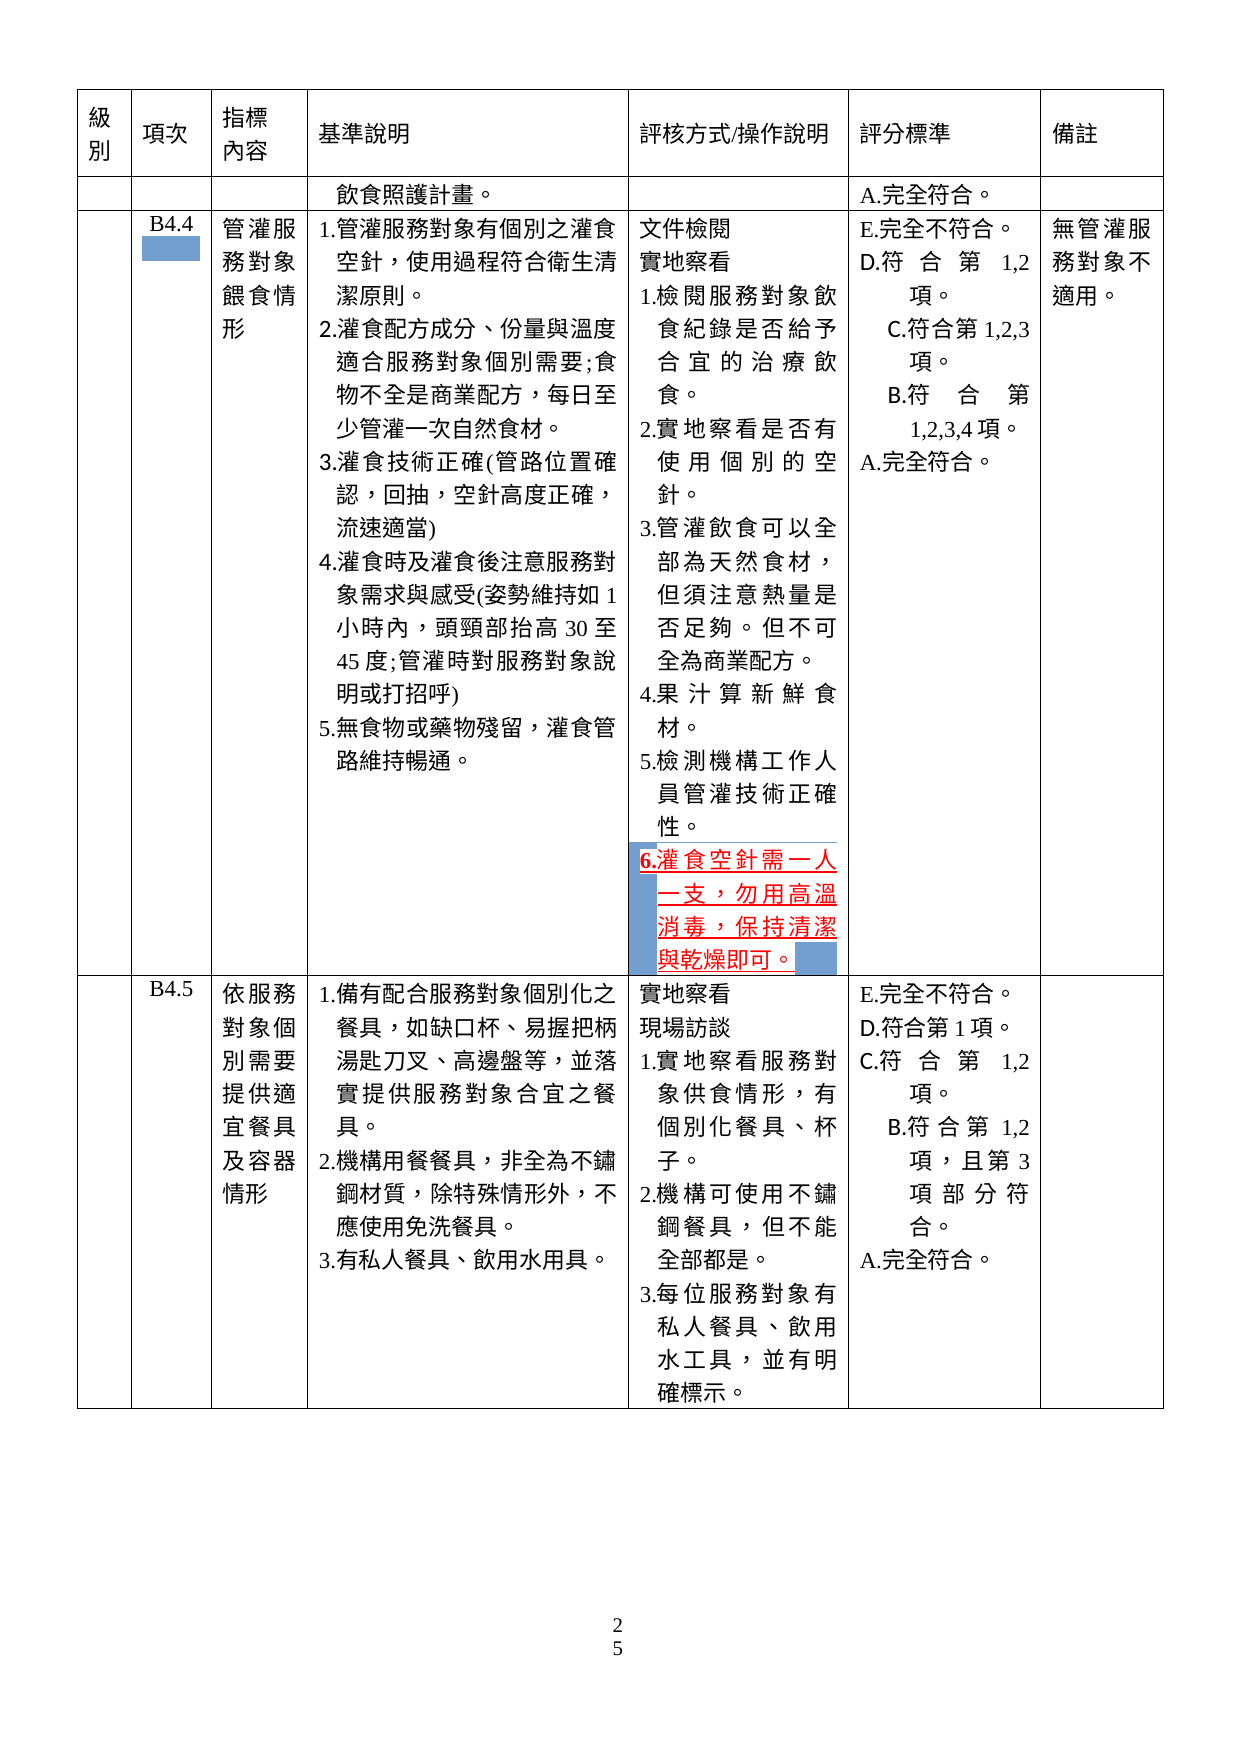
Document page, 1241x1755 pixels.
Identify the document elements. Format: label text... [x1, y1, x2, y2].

table_cell B4.4 [132, 211, 211, 975]
table_cell 管灌服務對象餵食情形 [212, 211, 307, 975]
table_header 備註 [1041, 90, 1163, 176]
table_cell B4.5 [132, 976, 211, 1408]
table_header 項次 [132, 90, 211, 176]
table_cell [1041, 177, 1163, 210]
table_header 評分標準 [849, 90, 1040, 176]
table_header 評核方式/操作說明 [629, 90, 848, 176]
table_cell [212, 177, 307, 210]
table_cell [629, 177, 848, 210]
table_cell 管灌服務對象有個別之灌食空針，使用過程符合衛生清潔原則。 灌食配方成分、份量與溫度適合服務對象個別需要;食物不全是商業配方，每日至少管灌一次自然食材。 灌食技術正確(管路位置確認，回抽，空針高度正確，流速適當) 灌食時及灌食後注意服務對象需求與感受(姿勢維持如1小時內，頭頸部抬高30至45度;管灌時對服務對象說明或打招呼) 無食物或藥物殘留，灌食管路維持暢通。 [308, 211, 628, 975]
table_cell [78, 177, 131, 210]
table_cell 完全不符合。 符合第1,2項。 符合第1,2,3項。 符合第1,2,3,4項。 完全符合。 [849, 211, 1040, 975]
table_cell [78, 976, 131, 1408]
table_cell 文件檢閱 實地察看 檢閱服務對象飲食紀錄是否給予合宜的治療飲食。 實地察看是否有使用個別的空針。 管灌飲食可以全部為天然食材，但須注意熱量是否足夠。但不可全為商業配方。 果汁算新鮮食材。 檢測機構工作人員管灌技術正確性。 灌食空針需一人一支，勿用高溫消毒，保持清潔與乾燥即可。 [629, 211, 848, 975]
table_cell 備有配合服務對象個別化之餐具，如缺口杯、易握把柄湯匙刀叉、高邊盤等，並落實提供服務對象合宜之餐具。 機構用餐餐具，非全為不鏽鋼材質，除特殊情形外，不應使用免洗餐具。 有私人餐具、飲用水用具。 [308, 976, 628, 1408]
table_header 指標 內容 [212, 90, 307, 176]
table_cell 飲食照護計畫。 [308, 177, 628, 210]
table_cell [132, 177, 211, 210]
table_cell [78, 211, 131, 975]
table_cell 完全不符合。 符合第1項。 符合第1,2項。 符合第1,2項，且第3項部分符合。 完全符合。 [849, 976, 1040, 1408]
table_header 基準說明 [308, 90, 628, 176]
table_cell 實地察看 現場訪談 實地察看服務對象供食情形，有個別化餐具、杯子。 機構可使用不鏽鋼餐具，但不能全部都是。 每位服務對象有私人餐具、飲用水工具，並有明確標示。 [629, 976, 848, 1408]
table_cell 依服務對象個別需要提供適宜餐具及容器情形 [212, 976, 307, 1408]
table_cell [1041, 976, 1163, 1408]
table_cell 無管灌服務對象不適用。 [1041, 211, 1163, 975]
table_cell 完全不符合。 符合第1項。 符合第1,2項。 符合第1,2項，且第3項部分符合。 完全符合。 [849, 177, 1040, 210]
table_header 級別 [78, 90, 131, 176]
